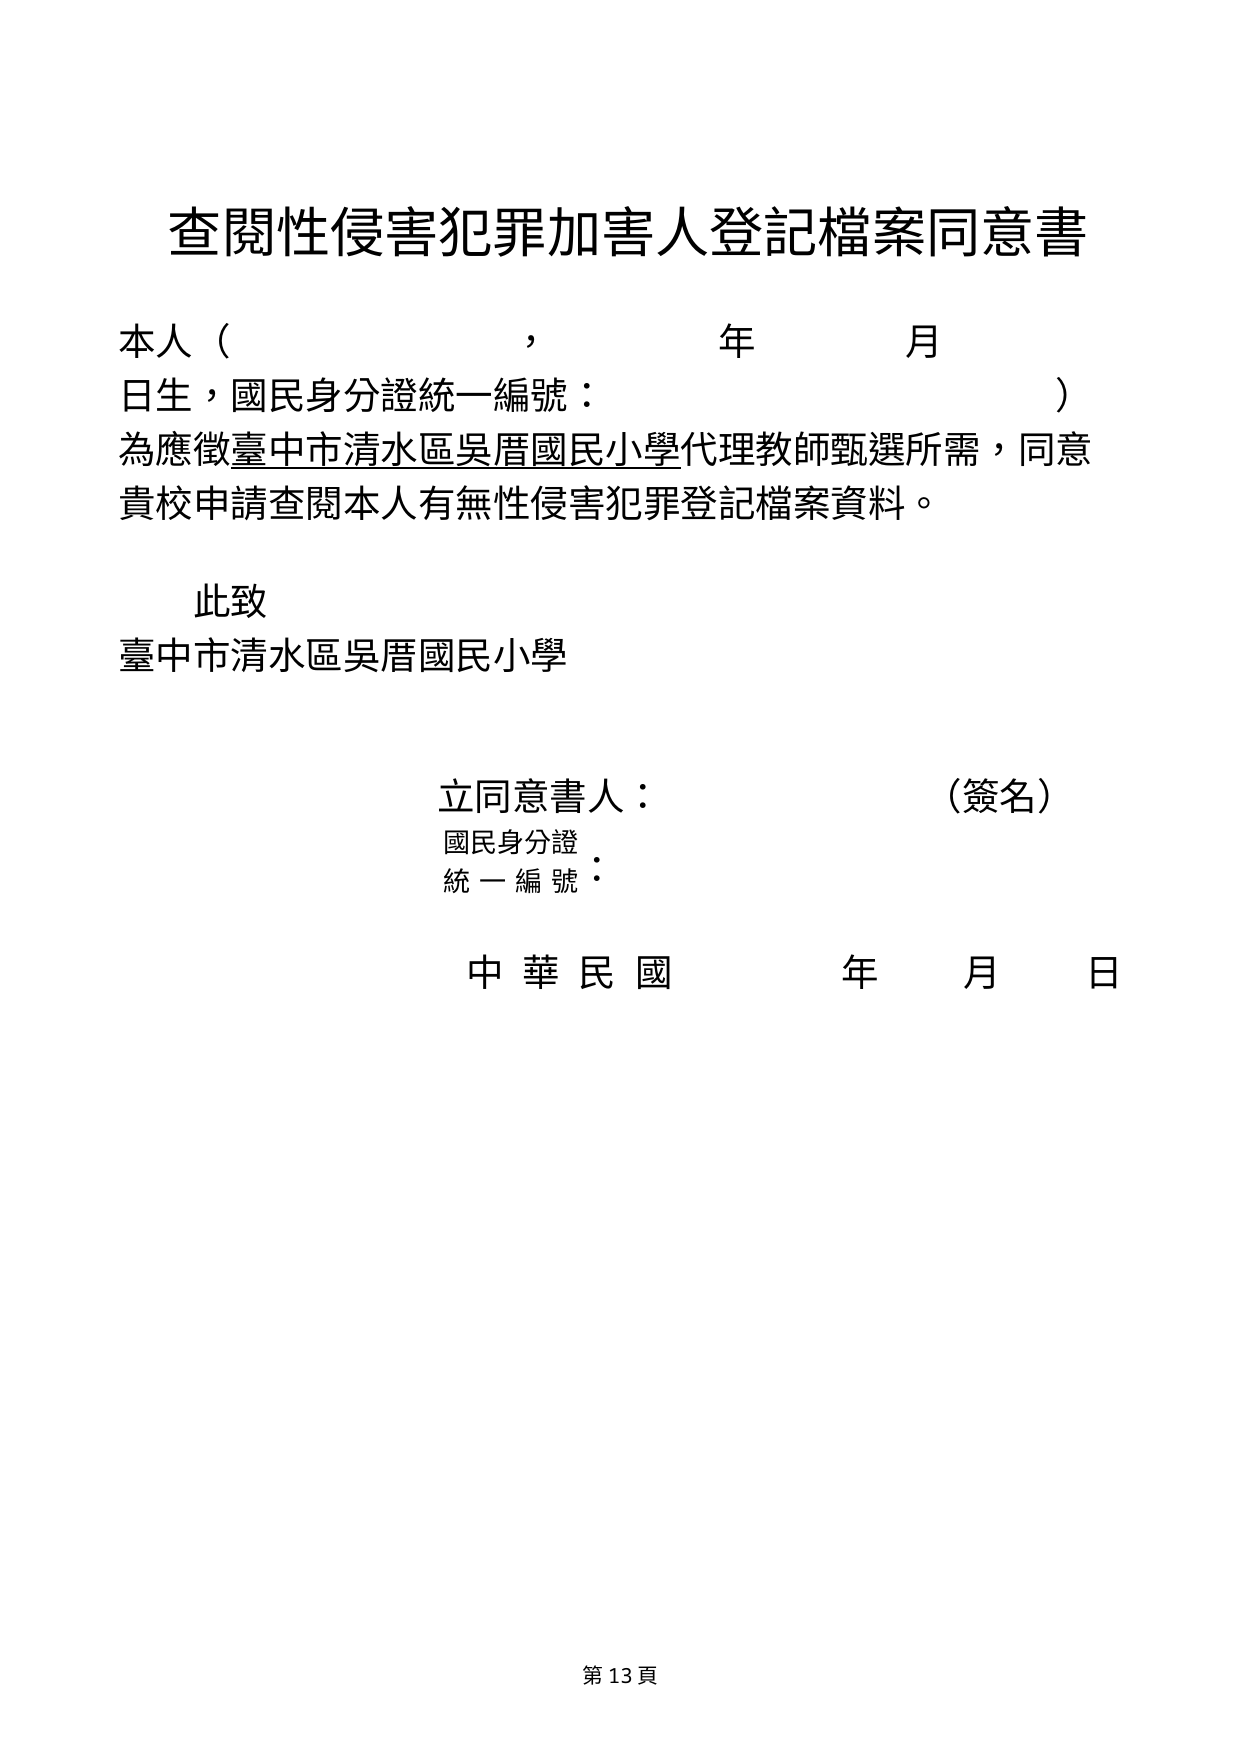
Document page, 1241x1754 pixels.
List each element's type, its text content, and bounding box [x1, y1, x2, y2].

text 立同意書人： （簽名） [118, 767, 1122, 821]
text 國民身分證統一編號： [118, 821, 1122, 899]
text 臺中市清水區吳厝國民小學 [118, 626, 1122, 680]
text 查閱性侵害犯罪加害人登記檔案同意書 [118, 190, 1138, 268]
text 本人（ ， 年 月 日生，國民身分證統一編號： ）為應徵臺中市清水區吳厝國民小學代理教師甄選所需，同意 貴校申請查閱本人有無性侵害犯罪登記檔案資料。 [118, 312, 1122, 529]
text 中 華 民 國 年 月 日 [118, 942, 1122, 997]
text 此致 [118, 572, 1122, 626]
